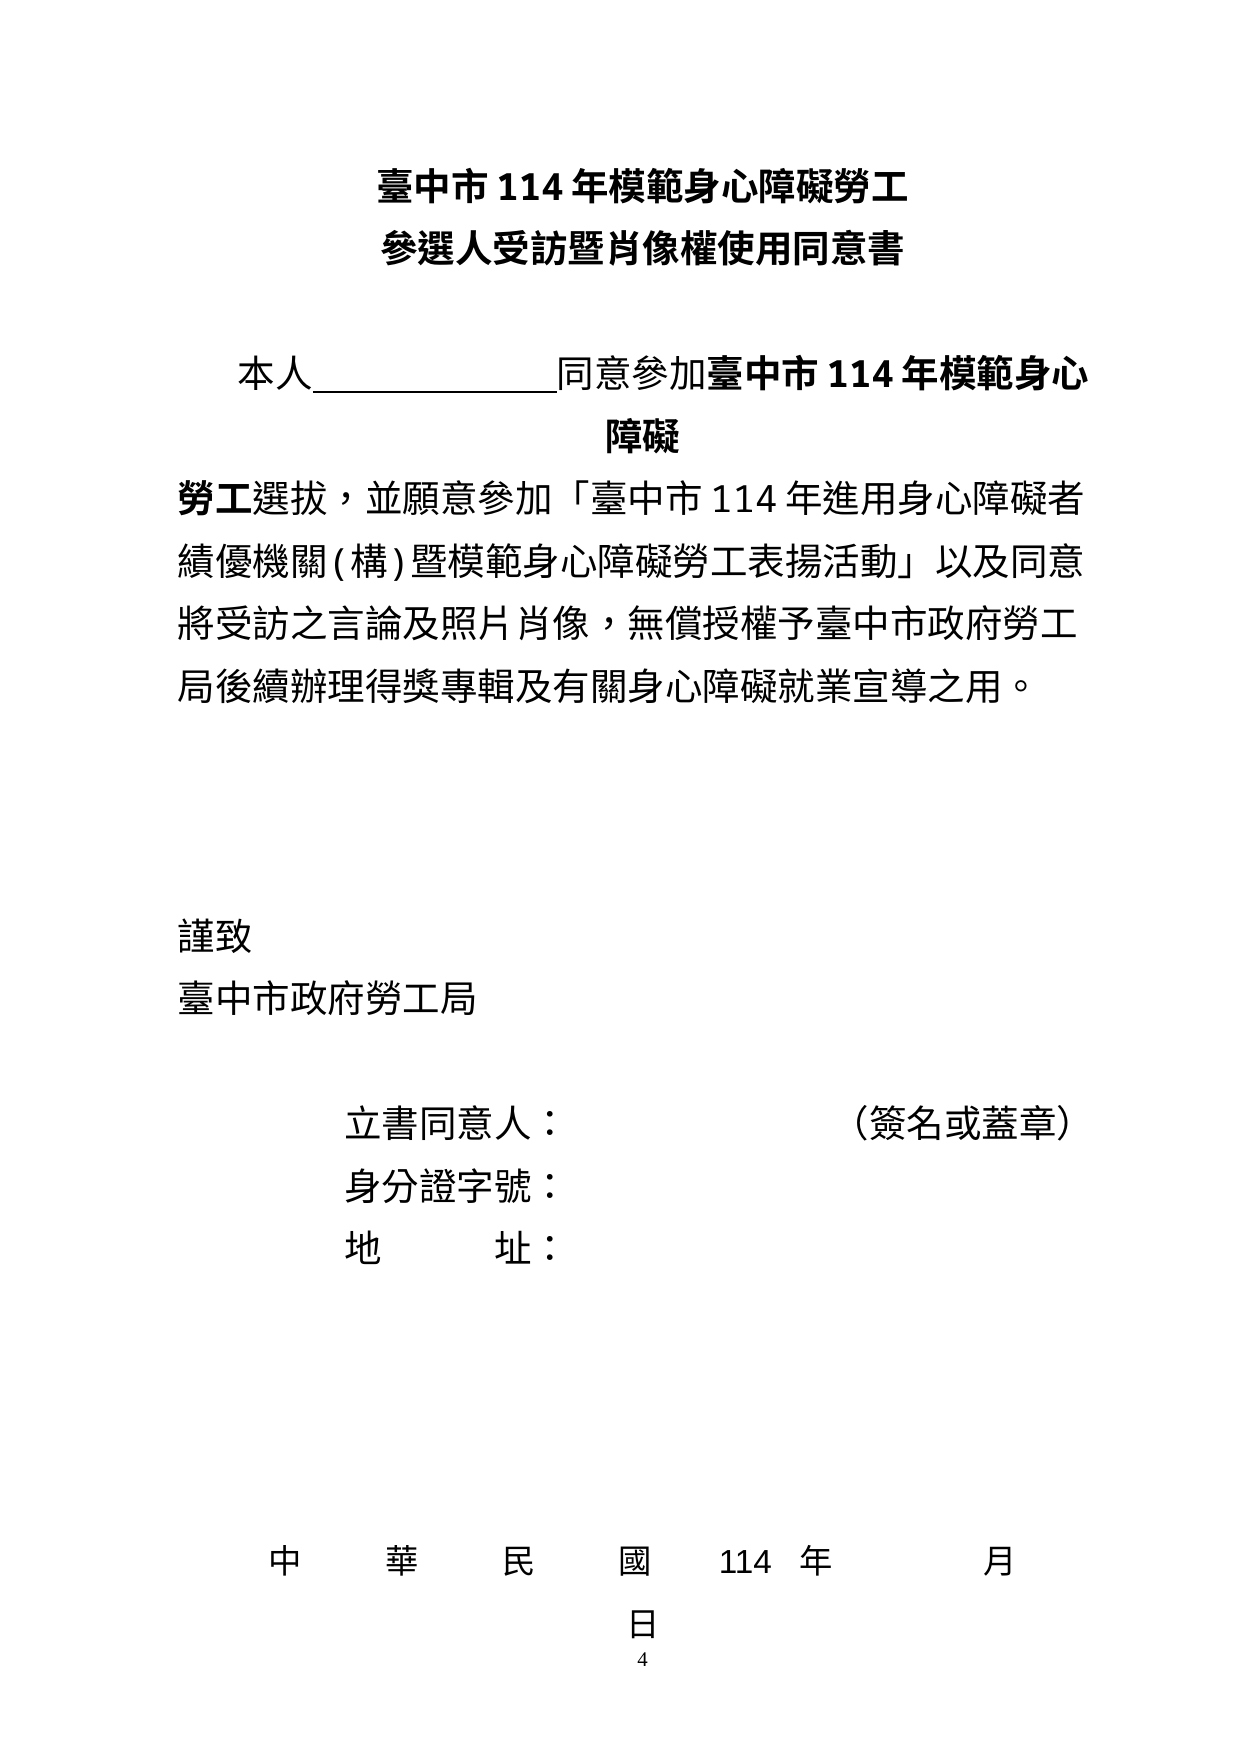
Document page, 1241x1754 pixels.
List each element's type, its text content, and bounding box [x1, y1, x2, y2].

text 勞工選拔，並願意參加「臺中市114年進用身心障礙者績優機關(構)暨模範身心障礙勞工表揚活動」以及同意將受訪之言論及照片肖像，無償授權予臺中市政府勞工局後續辦理得獎專輯及有關身心障礙就業宣導之用。 [177, 455, 1107, 705]
text 參選人受訪暨肖像權使用同意書 [177, 205, 1107, 267]
text 立書同意人： （簽名或蓋章） [177, 1080, 1107, 1142]
text 中 華 民 國 114 年 月 日 [177, 1517, 1107, 1642]
text 身分證字號： [177, 1142, 1107, 1205]
text 本人 同意參加臺中市114年模範身心障礙 [177, 330, 1107, 455]
text 謹致 [177, 892, 1107, 955]
text 臺中市政府勞工局 [177, 955, 1107, 1017]
text 地 址： [177, 1205, 1107, 1267]
text 臺中市114年模範身心障礙勞工 [177, 142, 1107, 205]
